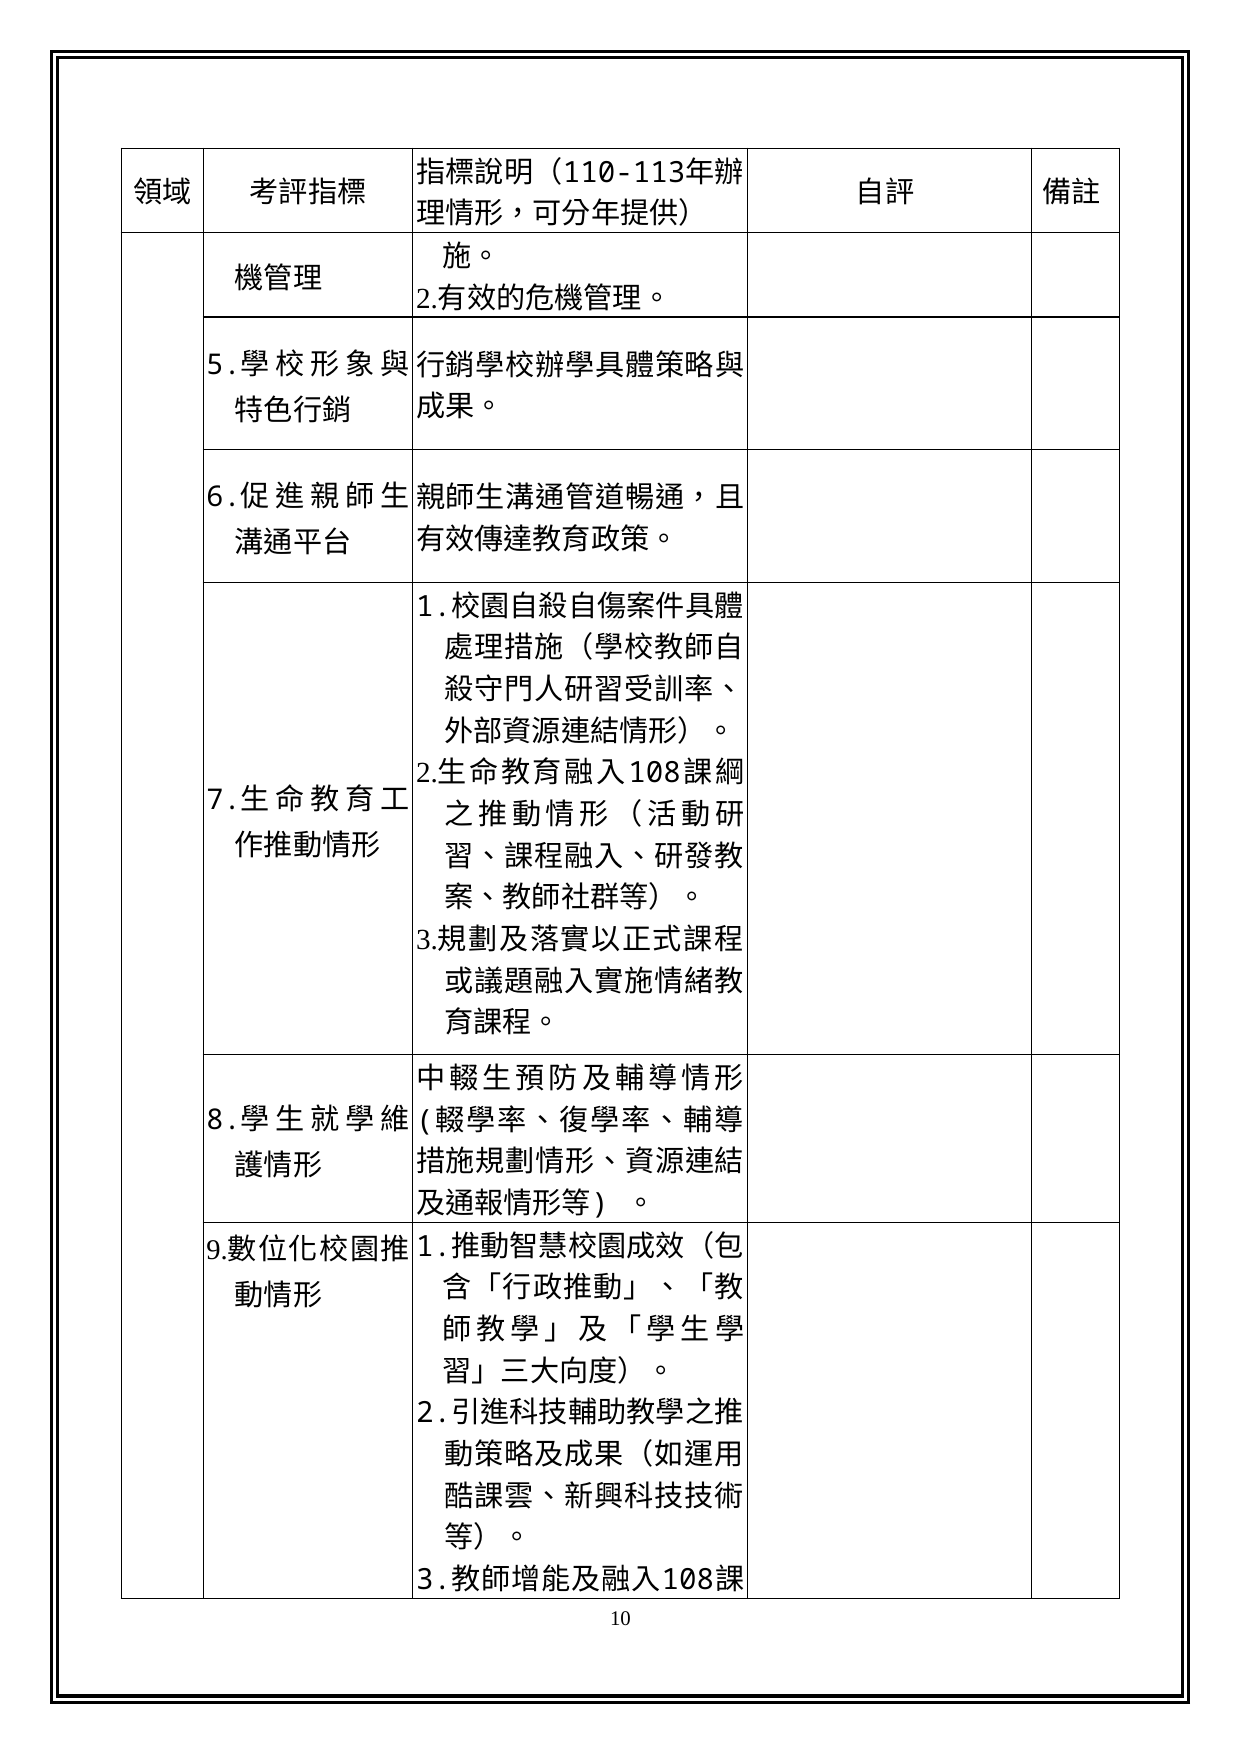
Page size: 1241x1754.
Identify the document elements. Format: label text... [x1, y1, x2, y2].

table_cell [1032, 1223, 1119, 1598]
table_header 考評指標 [204, 149, 412, 232]
table_cell 數位化校園推動情形 [204, 1223, 412, 1598]
table_cell [748, 583, 1031, 1054]
table_cell 學生就學維護情形 [204, 1055, 412, 1222]
table_cell 校園自殺自傷案件具體處理措施（學校教師自殺守門人研習受訓率、外部資源連結情形）。 生命教育融入108課綱之推動情形（活動研習、課程融入、研發教案、教師社群等）。 規劃及落實以正式課程或議題融入實施情緒教育課程。 [413, 583, 747, 1054]
table_cell 積極校園危機管理 [204, 233, 412, 316]
table_cell 推動智慧校園成效（包含「行政推動」、「教師教學」及「學生學習」三大向度）。 引進科技輔助教學之推動策略及成果（如運用酷課雲、新興科技技術等）。 教師增能及融入108課綱之推動情形（活動研習、研發教案等）。 辦理校園數位化成效（如校園無現金支付、親師生平台推廣、BYOD等）。 [413, 1223, 747, 1598]
table_cell 行銷學校辦學具體策略與成果。 [413, 318, 747, 449]
table_cell [1032, 233, 1119, 316]
table_cell [1032, 318, 1119, 449]
table_cell [1032, 1055, 1119, 1222]
table_cell [748, 1223, 1031, 1598]
table_cell [748, 233, 1031, 316]
table_cell 生命教育工作推動情形 [204, 583, 412, 1054]
table_cell [748, 450, 1031, 582]
table_header 備註 [1032, 149, 1119, 232]
table_cell 針對校園危機之預防措施。 有效的危機管理。 [413, 233, 747, 316]
table_cell 親師生溝通管道暢通，且有效傳達教育政策。 [413, 450, 747, 582]
table_cell [1032, 450, 1119, 582]
table_cell [748, 1055, 1031, 1222]
table_cell 學校形象與特色行銷 [204, 318, 412, 449]
table_cell 中輟生預防及輔導情形(輟學率、復學率、輔導措施規劃情形、資源連結及通報情形等) 。 [413, 1055, 747, 1222]
table_cell 促進親師生溝通平台 [204, 450, 412, 582]
table_header 指標說明（110-113年辦理情形，可分年提供） [413, 149, 747, 232]
table_header 領域 [122, 149, 203, 232]
table_cell [1032, 583, 1119, 1054]
table_cell [748, 318, 1031, 449]
table_header 自評 [748, 149, 1031, 232]
